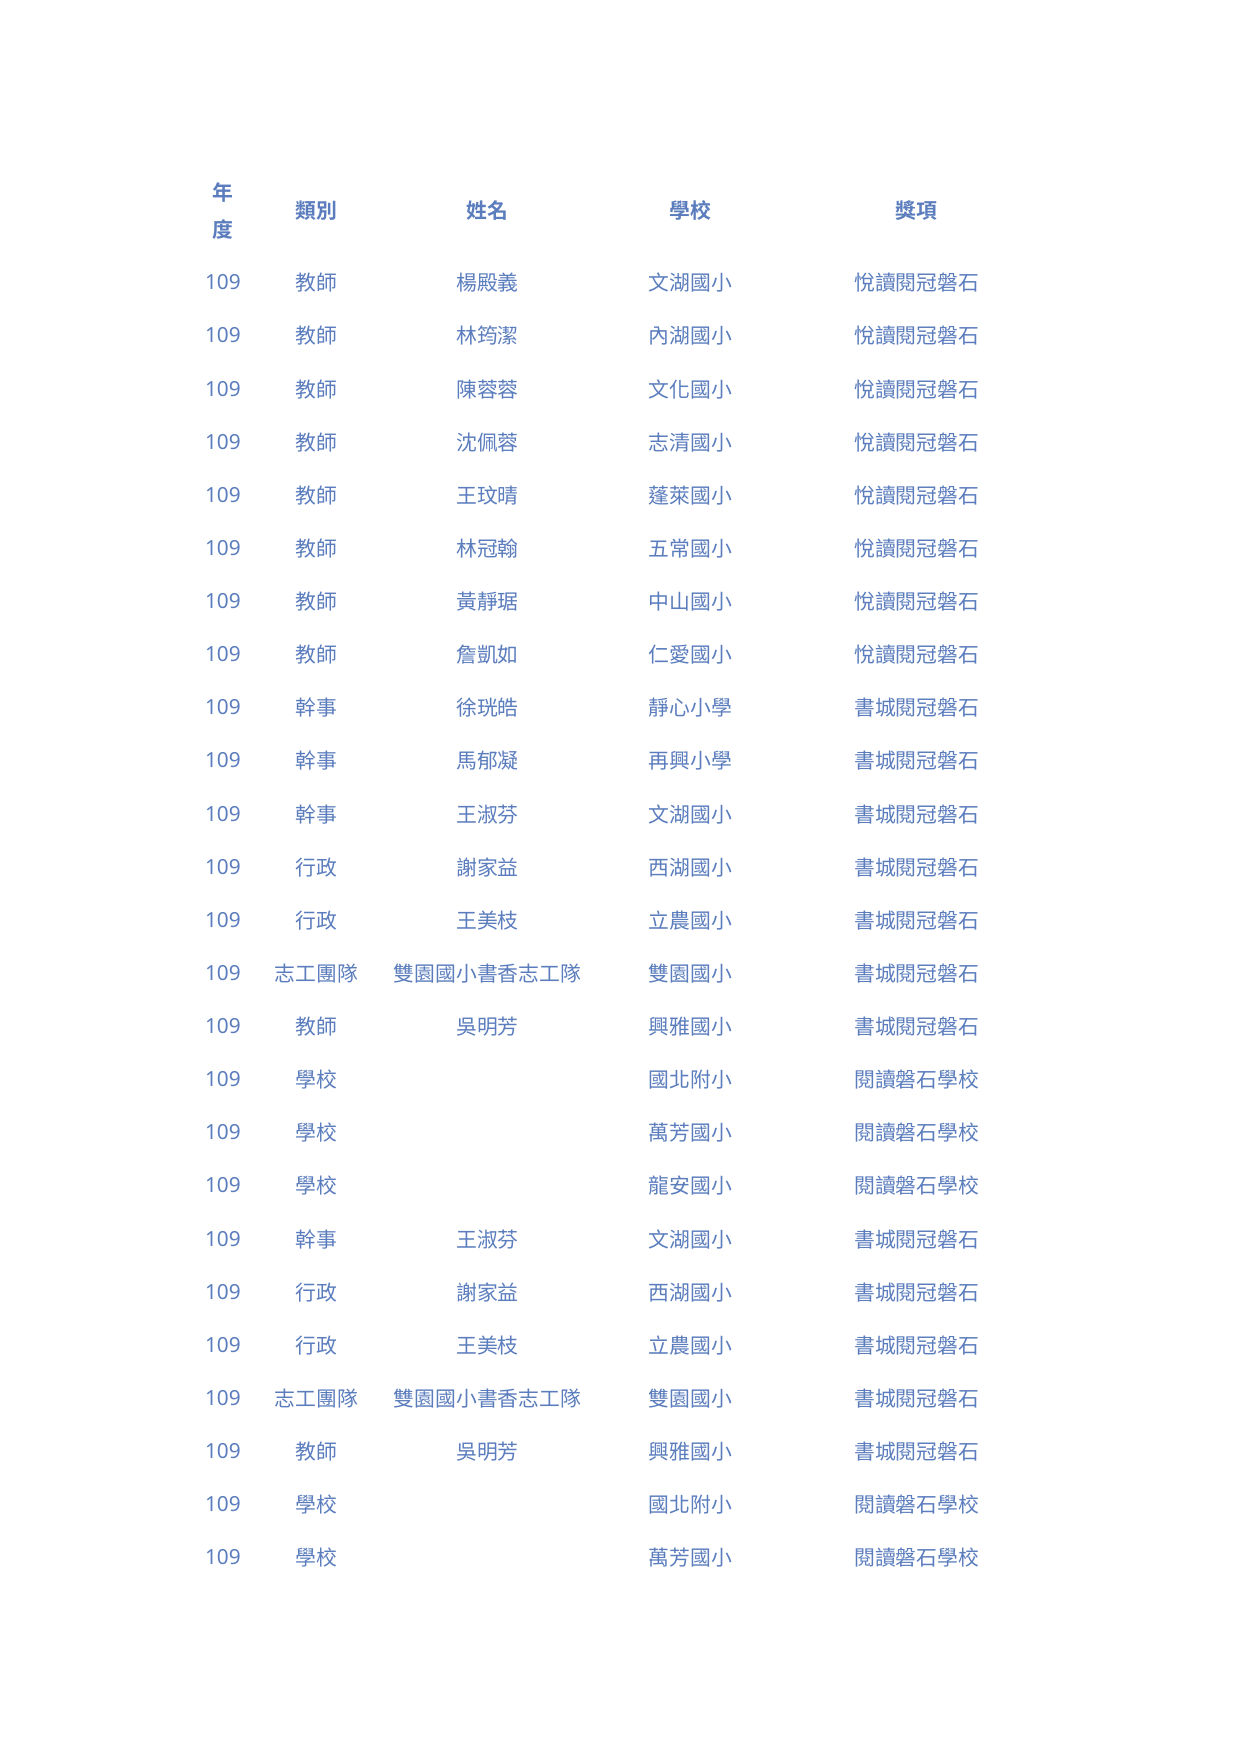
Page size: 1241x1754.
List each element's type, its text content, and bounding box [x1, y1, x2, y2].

table_cell 行政 [258, 893, 374, 946]
table_cell 立農國小 [600, 1318, 780, 1371]
table_cell 雙園國小 [600, 1371, 780, 1424]
table_cell 詹凱如 [375, 627, 600, 680]
table_cell 內湖國小 [600, 308, 780, 361]
table_cell 閱讀磐石學校 [780, 1158, 1053, 1211]
table_cell 學校 [258, 1052, 374, 1105]
table_cell 王淑芬 [375, 786, 600, 839]
table_cell 書城閱冠磐石 [780, 1371, 1053, 1424]
table_cell 悅讀閱冠磐石 [780, 521, 1053, 574]
table_cell 書城閱冠磐石 [780, 840, 1053, 893]
table_cell 徐珖皓 [375, 680, 600, 733]
table_cell 教師 [258, 308, 374, 361]
table_cell [375, 1052, 600, 1105]
table_cell 學校 [258, 1477, 374, 1530]
table_cell 109 [188, 1530, 257, 1583]
table_cell 立農國小 [600, 893, 780, 946]
table_cell 林冠翰 [375, 521, 600, 574]
table_cell 悅讀閱冠磐石 [780, 255, 1053, 308]
table_cell 靜心小學 [600, 680, 780, 733]
table_cell 閱讀磐石學校 [780, 1477, 1053, 1530]
table_cell 陳蓉蓉 [375, 361, 600, 414]
table_cell 吳明芳 [375, 1424, 600, 1477]
table_cell 109 [188, 468, 257, 521]
table_cell 教師 [258, 415, 374, 468]
table_cell 書城閱冠磐石 [780, 786, 1053, 839]
table_cell 黃靜琚 [375, 574, 600, 627]
table_cell 悅讀閱冠磐石 [780, 415, 1053, 468]
table_cell 志清國小 [600, 415, 780, 468]
table_header 年度 [188, 165, 257, 255]
table_cell 109 [188, 1477, 257, 1530]
table_cell 109 [188, 1211, 257, 1264]
table_cell 109 [188, 786, 257, 839]
table_cell 幹事 [258, 680, 374, 733]
table_cell 蓬萊國小 [600, 468, 780, 521]
table_cell 閱讀磐石學校 [780, 1105, 1053, 1158]
table_cell 109 [188, 361, 257, 414]
table_cell 書城閱冠磐石 [780, 999, 1053, 1052]
table_cell 幹事 [258, 733, 374, 786]
table_cell 書城閱冠磐石 [780, 680, 1053, 733]
table_cell 學校 [258, 1530, 374, 1583]
table_cell 雙園國小 [600, 946, 780, 999]
table_cell 109 [188, 1105, 257, 1158]
table_header 獎項 [780, 165, 1053, 255]
table_cell [375, 1158, 600, 1211]
table_cell 五常國小 [600, 521, 780, 574]
table_header 學校 [600, 165, 780, 255]
table_cell 109 [188, 255, 257, 308]
table_cell [375, 1477, 600, 1530]
table_cell 書城閱冠磐石 [780, 1424, 1053, 1477]
table_header 姓名 [375, 165, 600, 255]
table_cell 行政 [258, 840, 374, 893]
table_cell 悅讀閱冠磐石 [780, 627, 1053, 680]
table_cell 教師 [258, 361, 374, 414]
table_cell 109 [188, 1424, 257, 1477]
table_cell 109 [188, 574, 257, 627]
table_cell 興雅國小 [600, 999, 780, 1052]
table_cell 教師 [258, 1424, 374, 1477]
table_cell 再興小學 [600, 733, 780, 786]
table_cell 興雅國小 [600, 1424, 780, 1477]
table_cell 書城閱冠磐石 [780, 1211, 1053, 1264]
table_cell 教師 [258, 255, 374, 308]
table_cell 教師 [258, 627, 374, 680]
table_cell 悅讀閱冠磐石 [780, 308, 1053, 361]
table_cell 109 [188, 1371, 257, 1424]
table_cell 楊殿義 [375, 255, 600, 308]
table_cell 閱讀磐石學校 [780, 1530, 1053, 1583]
table_cell 109 [188, 893, 257, 946]
table_cell 王美枝 [375, 893, 600, 946]
table_cell 悅讀閱冠磐石 [780, 361, 1053, 414]
table_cell 吳明芳 [375, 999, 600, 1052]
table_cell 幹事 [258, 786, 374, 839]
table_cell 教師 [258, 999, 374, 1052]
table_cell 志工團隊 [258, 1371, 374, 1424]
table_cell 文湖國小 [600, 255, 780, 308]
table_cell 幹事 [258, 1211, 374, 1264]
table_cell 謝家益 [375, 840, 600, 893]
table_cell [375, 1530, 600, 1583]
table_cell 悅讀閱冠磐石 [780, 574, 1053, 627]
table_header 類別 [258, 165, 374, 255]
table_cell 王美枝 [375, 1318, 600, 1371]
table_cell 109 [188, 627, 257, 680]
table_cell 109 [188, 308, 257, 361]
table_cell 109 [188, 733, 257, 786]
table_cell 書城閱冠磐石 [780, 1265, 1053, 1318]
table_cell 文湖國小 [600, 1211, 780, 1264]
table_cell 仁愛國小 [600, 627, 780, 680]
table_cell 109 [188, 1052, 257, 1105]
table_cell [375, 1105, 600, 1158]
table_cell 行政 [258, 1318, 374, 1371]
table_cell 閱讀磐石學校 [780, 1052, 1053, 1105]
table_cell 教師 [258, 574, 374, 627]
table_cell 109 [188, 1265, 257, 1318]
table_cell 王淑芬 [375, 1211, 600, 1264]
table_cell 書城閱冠磐石 [780, 733, 1053, 786]
table_cell 教師 [258, 468, 374, 521]
table_cell 西湖國小 [600, 840, 780, 893]
table_cell 西湖國小 [600, 1265, 780, 1318]
table_cell 教師 [258, 521, 374, 574]
table_cell 雙園國小書香志工隊 [375, 946, 600, 999]
table_cell 行政 [258, 1265, 374, 1318]
table_cell 書城閱冠磐石 [780, 946, 1053, 999]
table_cell 109 [188, 680, 257, 733]
table_cell 109 [188, 521, 257, 574]
table_cell 學校 [258, 1158, 374, 1211]
table_cell 國北附小 [600, 1477, 780, 1530]
table_cell 文湖國小 [600, 786, 780, 839]
table_cell 109 [188, 999, 257, 1052]
table_cell 書城閱冠磐石 [780, 1318, 1053, 1371]
table_cell 王玟晴 [375, 468, 600, 521]
table_cell 萬芳國小 [600, 1530, 780, 1583]
table_cell 中山國小 [600, 574, 780, 627]
table_cell 萬芳國小 [600, 1105, 780, 1158]
table_cell 國北附小 [600, 1052, 780, 1105]
table_cell 林筠潔 [375, 308, 600, 361]
table_cell 悅讀閱冠磐石 [780, 468, 1053, 521]
table_cell 109 [188, 415, 257, 468]
table_cell 龍安國小 [600, 1158, 780, 1211]
table_cell 109 [188, 1158, 257, 1211]
table_cell 學校 [258, 1105, 374, 1158]
table_cell 謝家益 [375, 1265, 600, 1318]
table_cell 雙園國小書香志工隊 [375, 1371, 600, 1424]
table_cell 沈佩蓉 [375, 415, 600, 468]
table_cell 109 [188, 840, 257, 893]
table_cell 馬郁凝 [375, 733, 600, 786]
table_cell 書城閱冠磐石 [780, 893, 1053, 946]
table_cell 109 [188, 1318, 257, 1371]
table_cell 文化國小 [600, 361, 780, 414]
table_cell 志工團隊 [258, 946, 374, 999]
table_cell 109 [188, 946, 257, 999]
